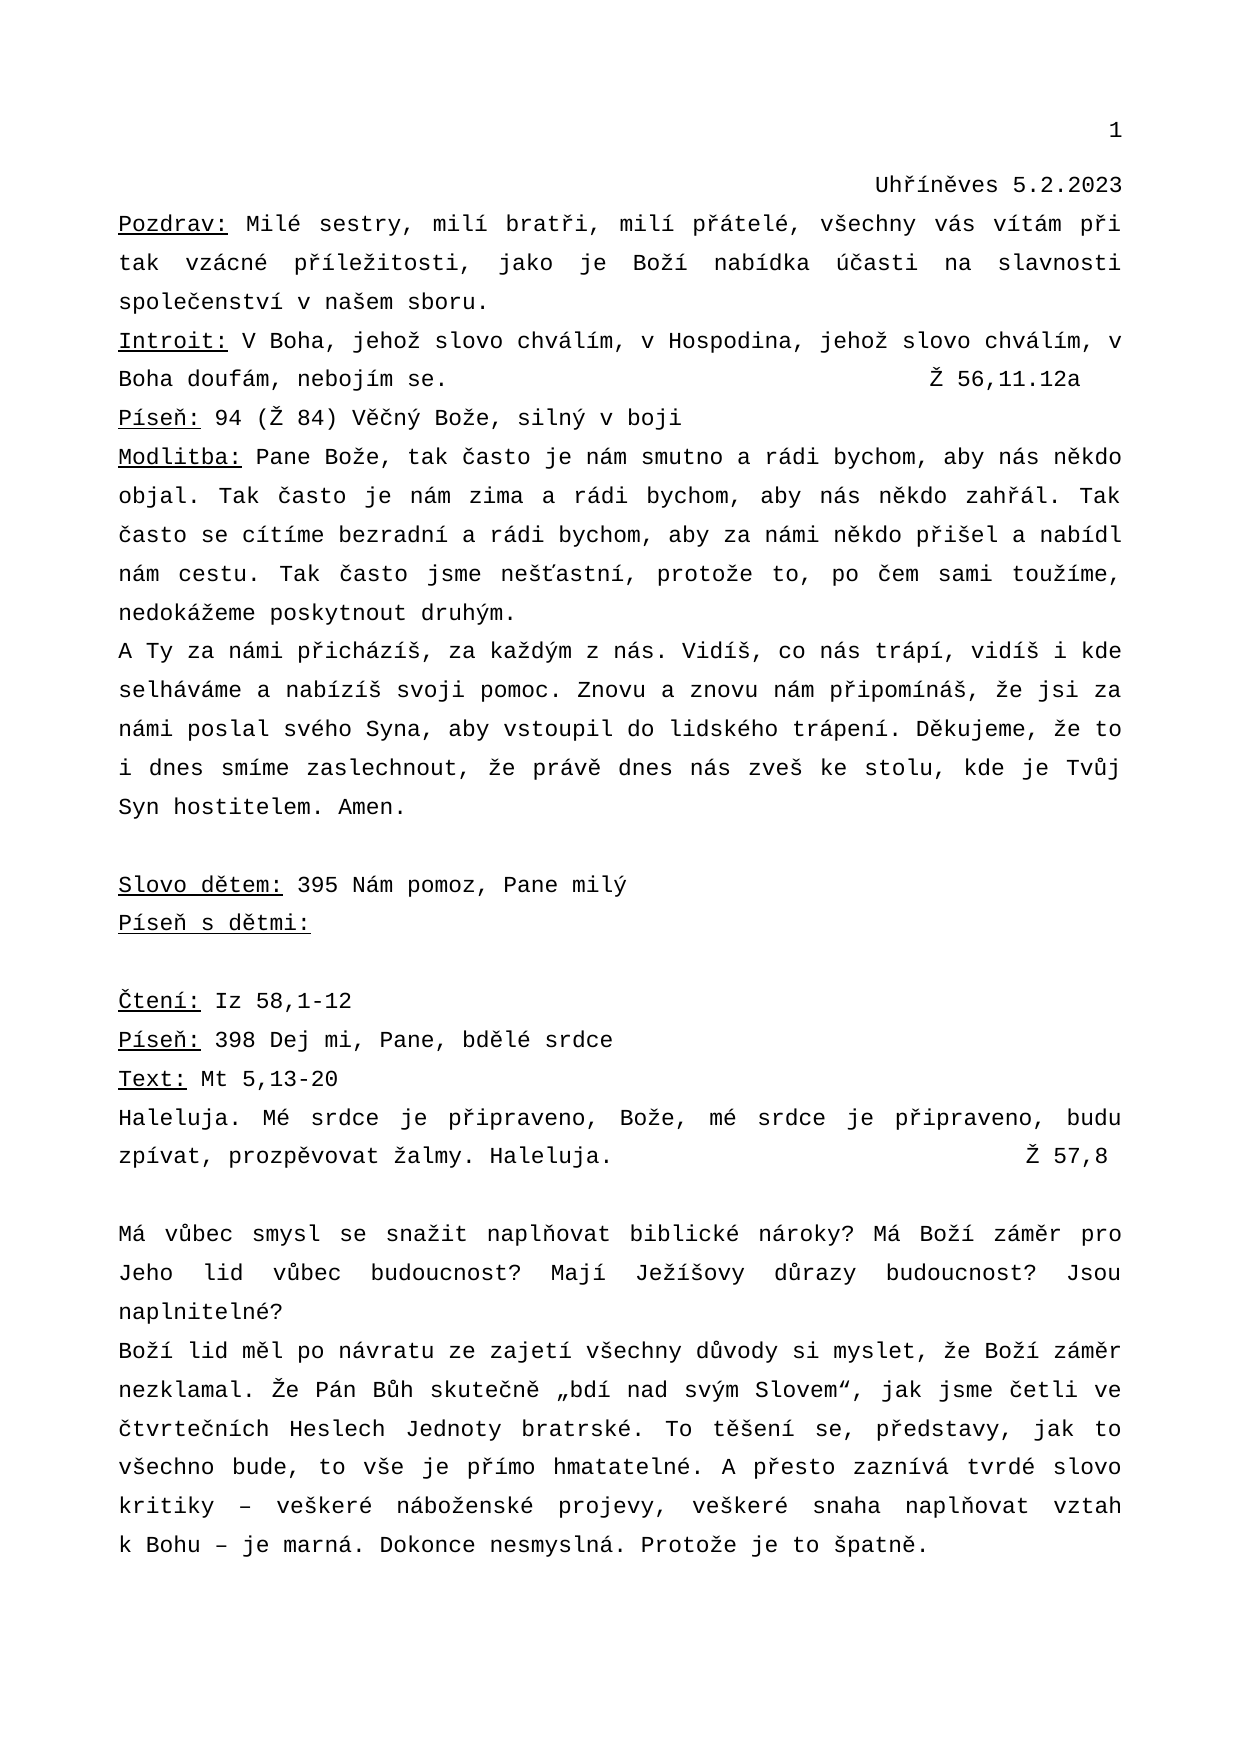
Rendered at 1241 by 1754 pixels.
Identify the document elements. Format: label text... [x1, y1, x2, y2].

text Píseň: 94 (Ž 84) Věčný Bože, silný v boji [118, 407, 1122, 433]
text Pozdrav: Milé sestry, milí bratři, milí přátelé, všechny vás vítám při tak vzácné příležitosti, jako je Boží nabídka účasti na slavnosti společenství v našem sboru. [118, 212, 1122, 316]
text Slovo dětem: 395 Nám pomoz, Pane milý [118, 873, 1122, 899]
text Introit: V Boha, jehož slovo chválím, v Hospodina, jehož slovo chválím, v Boha doufám, nebojím se. Ž 56,11.12a [118, 329, 1122, 394]
text Uhříněves 5.2.2023 [118, 173, 1122, 199]
text Píseň: 398 Dej mi, Pane, bdělé srdce [118, 1028, 1122, 1054]
text A Ty za námi přicházíš, za každým z nás. Vidíš, co nás trápí, vidíš i kde selháváme a nabízíš svoji pomoc. Znovu a znovu nám připomínáš, že jsi za námi poslal svého Syna, aby vstoupil do lidského trápení. Děkujeme, že to i dnes smíme zaslechnout, že právě dnes nás zveš ke stolu, kde je Tvůj Syn hostitelem. Amen. [118, 640, 1122, 821]
text Má vůbec smysl se snažit naplňovat biblické nároky? Má Boží záměr pro Jeho lid vůbec budoucnost? Mají Ježíšovy důrazy budoucnost? Jsou naplnitelné? [118, 1223, 1122, 1326]
text Text: Mt 5,13-20 [118, 1067, 1122, 1093]
text Čtení: Iz 58,1-12 [118, 989, 1122, 1015]
text Modlitba: Pane Bože, tak často je nám smutno a rádi bychom, aby nás někdo objal. Tak často je nám zima a rádi bychom, aby nás někdo zahřál. Tak často se cítíme bezradní a rádi bychom, aby za námi někdo přišel a nabídl nám cestu. Tak často jsme nešťastní, protože to, po čem sami toužíme, nedokážeme poskytnout druhým. [118, 446, 1122, 627]
text Haleluja. Mé srdce je připraveno, Bože, mé srdce je připraveno, budu zpívat, prozpěvovat žalmy. Haleluja. Ž 57,8 [118, 1106, 1122, 1171]
text Píseň s dětmi: [118, 912, 1122, 938]
text Boží lid měl po návratu ze zajetí všechny důvody si myslet, že Boží záměr nezklamal. Že Pán Bůh skutečně „bdí nad svým Slovem“, jak jsme četli ve čtvrtečních Heslech Jednoty bratrské. To těšení se, představy, jak to všechno bude, to vše je přímo hmatatelné. A přesto zaznívá tvrdé slovo kritiky – veškeré náboženské projevy, veškeré snaha naplňovat vztah k Bohu – je marná. Dokonce nesmyslná. Protože je to špatně. [118, 1339, 1122, 1559]
